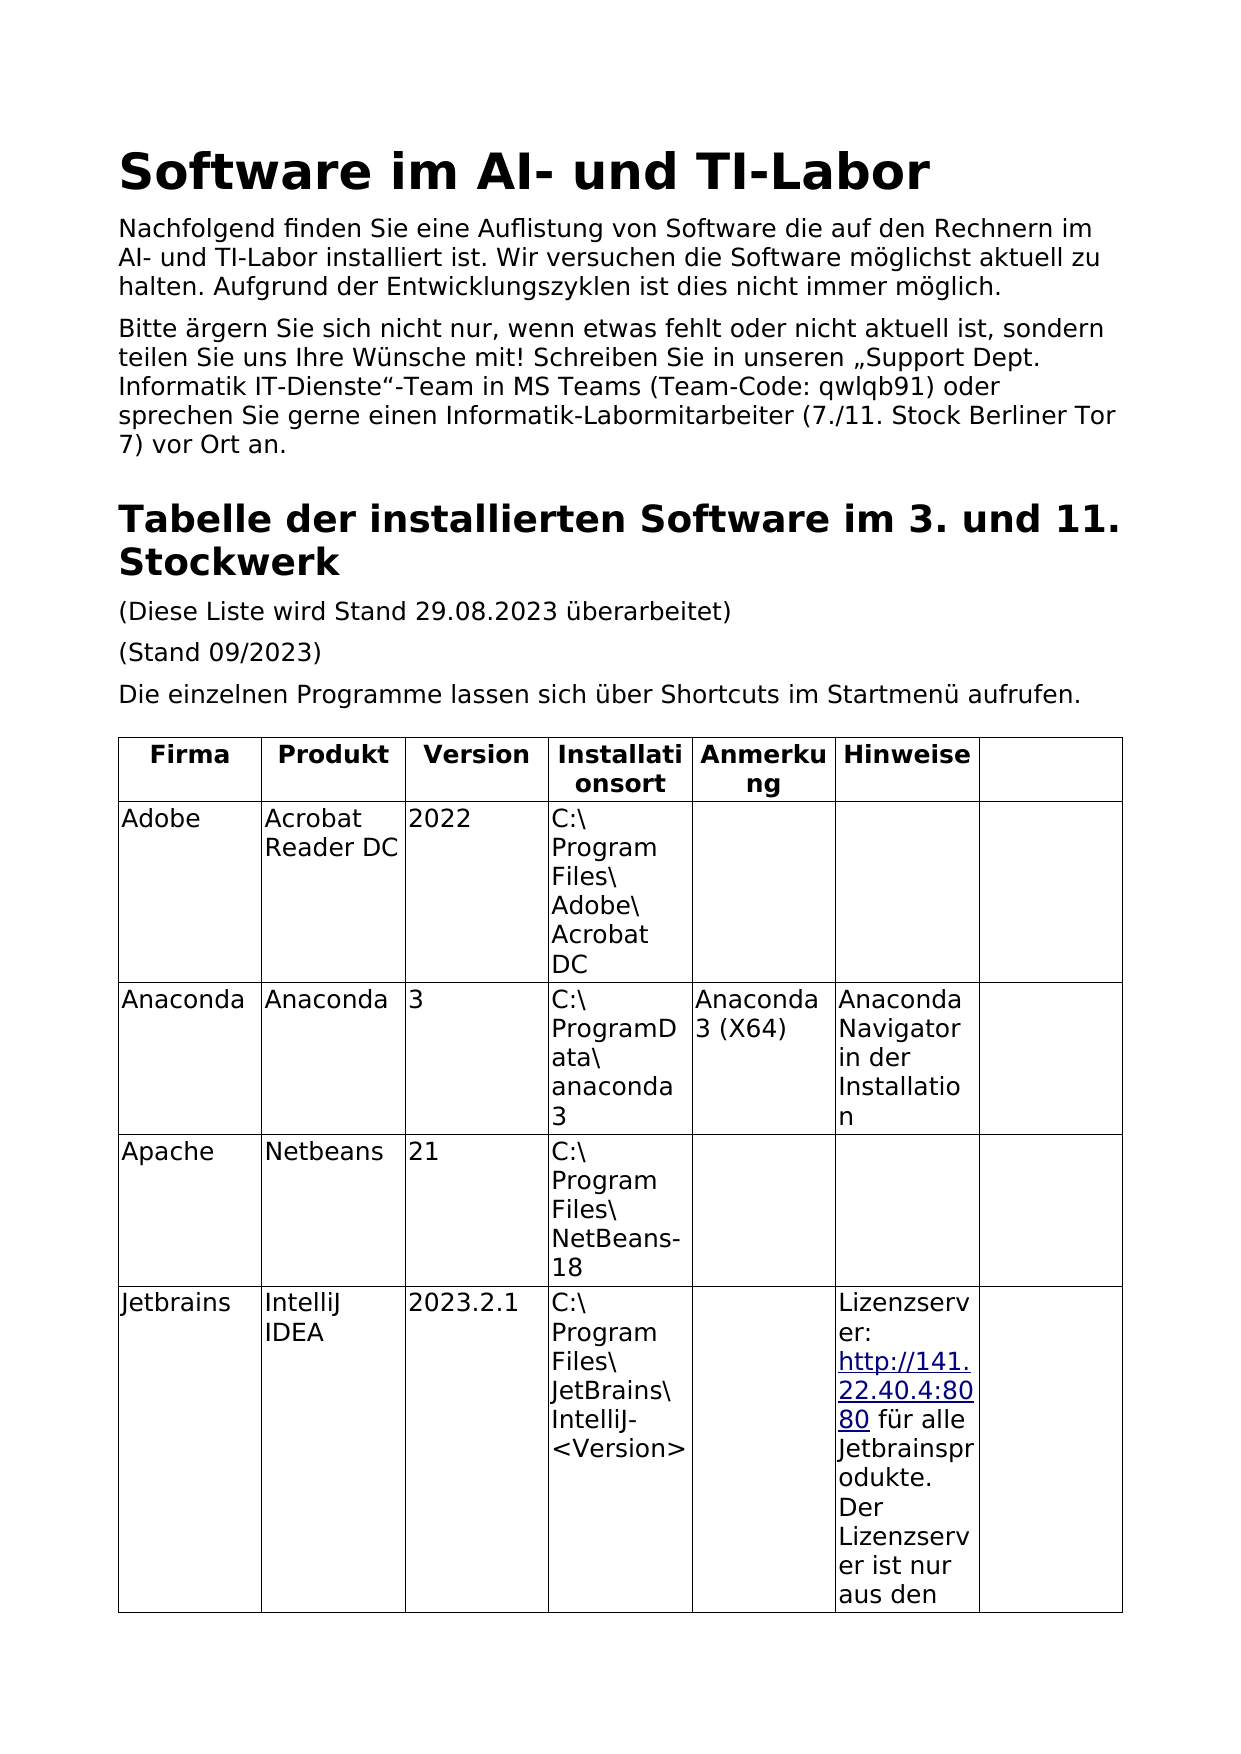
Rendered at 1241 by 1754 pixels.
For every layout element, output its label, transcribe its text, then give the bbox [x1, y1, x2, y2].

table_cell 2022 [406, 802, 548, 982]
table_cell Adobe [119, 802, 261, 982]
table_cell Netbeans [262, 1135, 405, 1286]
table_header Hinweise [836, 738, 979, 801]
table_cell C:\ProgramData\anaconda3 [549, 983, 692, 1134]
subtitle Software im AI- und TI-Labor [118, 143, 1122, 201]
table_cell IntelliJ IDEA [262, 1287, 405, 1612]
table_header Produkt [262, 738, 405, 801]
subtitle Tabelle der installierten Software im 3. und 11. Stockwerk [118, 497, 1122, 584]
text Bitte ärgern Sie sich nicht nur, wenn etwas fehlt oder nicht aktuell ist, sondern teilen Sie uns Ihre Wünsche mit! Schreiben Sie in unseren „Support Dept. Informatik IT-Dienste“-Team in MS Teams (Team-Code: qwlqb91) oder sprechen Sie gerne einen Informatik-Labormitarbeiter (7./11. Stock Berliner Tor 7) vor Ort an. [118, 314, 1122, 460]
table_cell [693, 802, 835, 982]
table_header [980, 738, 1122, 801]
text (Stand 09/2023) [118, 639, 1122, 668]
text Nachfolgend finden Sie eine Auflistung von Software die auf den Rechnern im AI- und TI-Labor installiert ist. Wir versuchen die Software möglichst aktuell zu halten. Aufgrund der Entwicklungszyklen ist dies nicht immer möglich. [118, 214, 1122, 301]
table_cell C:\Program Files\NetBeans-18 [549, 1135, 692, 1286]
table_cell Anaconda Navigator in der Installation [836, 983, 979, 1134]
table_cell [980, 983, 1122, 1134]
table_cell [693, 1135, 835, 1286]
text Die einzelnen Programme lassen sich über Shortcuts im Startmenü aufrufen. [118, 680, 1122, 709]
table_cell 3 [406, 983, 548, 1134]
table_cell [836, 1135, 979, 1286]
table_cell Anaconda [262, 983, 405, 1134]
table_cell [980, 802, 1122, 982]
table_cell [980, 1135, 1122, 1286]
table_cell Anaconda3 (X64) [693, 983, 835, 1134]
table_cell Lizenzserver: http://141.22.40.4:8080 für alle Jetbrainsprodukte. Der Lizenzserver ist nur aus den [836, 1287, 979, 1612]
table_cell Jetbrains [119, 1287, 261, 1612]
table_header Installationsort [549, 738, 692, 801]
table_cell C:\Program Files\Adobe\Acrobat DC [549, 802, 692, 982]
table_cell [693, 1287, 835, 1612]
table_cell [980, 1287, 1122, 1612]
table_cell Anaconda [119, 983, 261, 1134]
table_cell Acrobat Reader DC [262, 802, 405, 982]
table_cell 2023.2.1 [406, 1287, 548, 1612]
table_header Anmerkung [693, 738, 835, 801]
table_cell [836, 802, 979, 982]
table_header Version [406, 738, 548, 801]
text (Diese Liste wird Stand 29.08.2023 überarbeitet) [118, 597, 1122, 626]
table_cell C:\Program Files\JetBrains\IntelliJ-<Version> [549, 1287, 692, 1612]
table_cell 21 [406, 1135, 548, 1286]
table_cell Apache [119, 1135, 261, 1286]
table_header Firma [119, 738, 261, 801]
